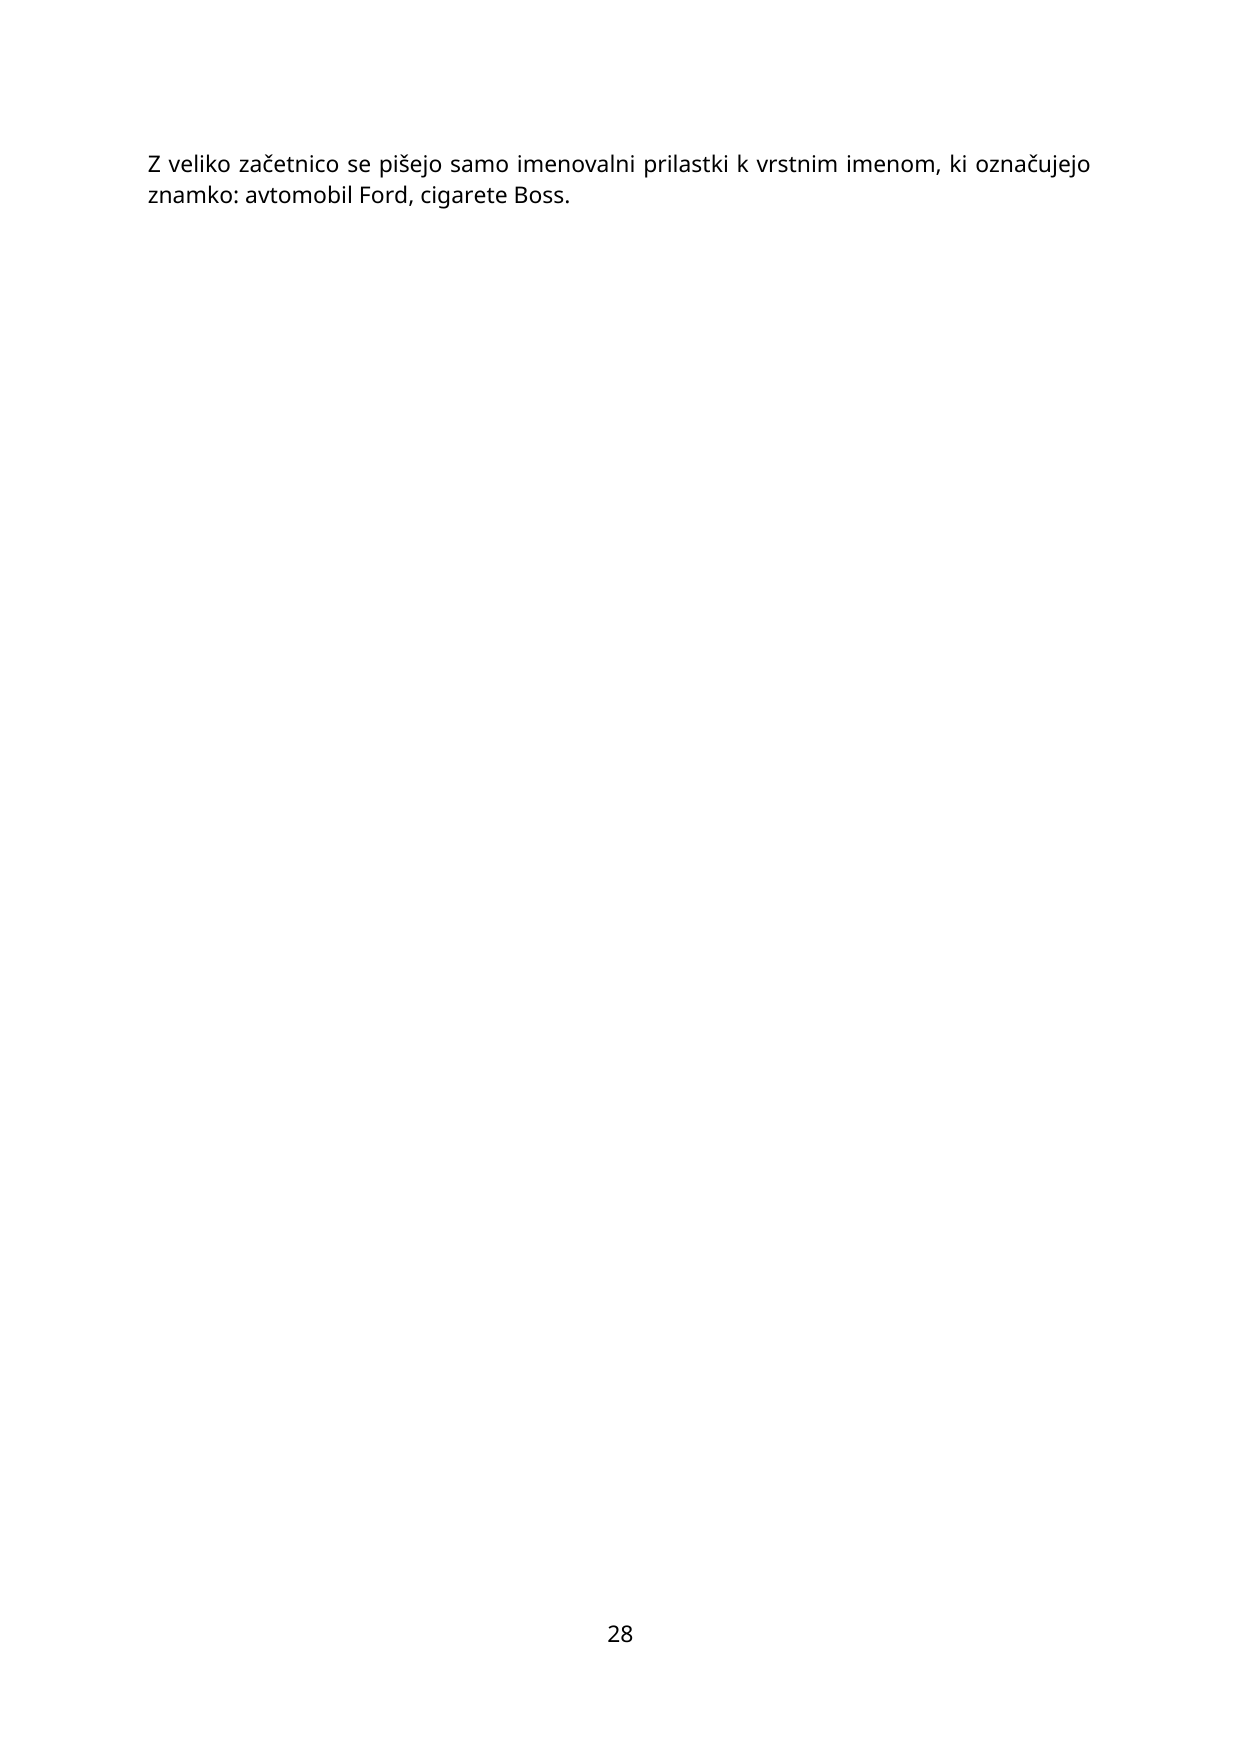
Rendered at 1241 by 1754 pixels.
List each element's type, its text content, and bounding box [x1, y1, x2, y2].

text Z veliko začetnico se pišejo samo imenovalni prilastki k vrstnim imenom, ki označujejo znamko: avtomobil Ford, cigarete Boss. [148, 148, 1092, 210]
